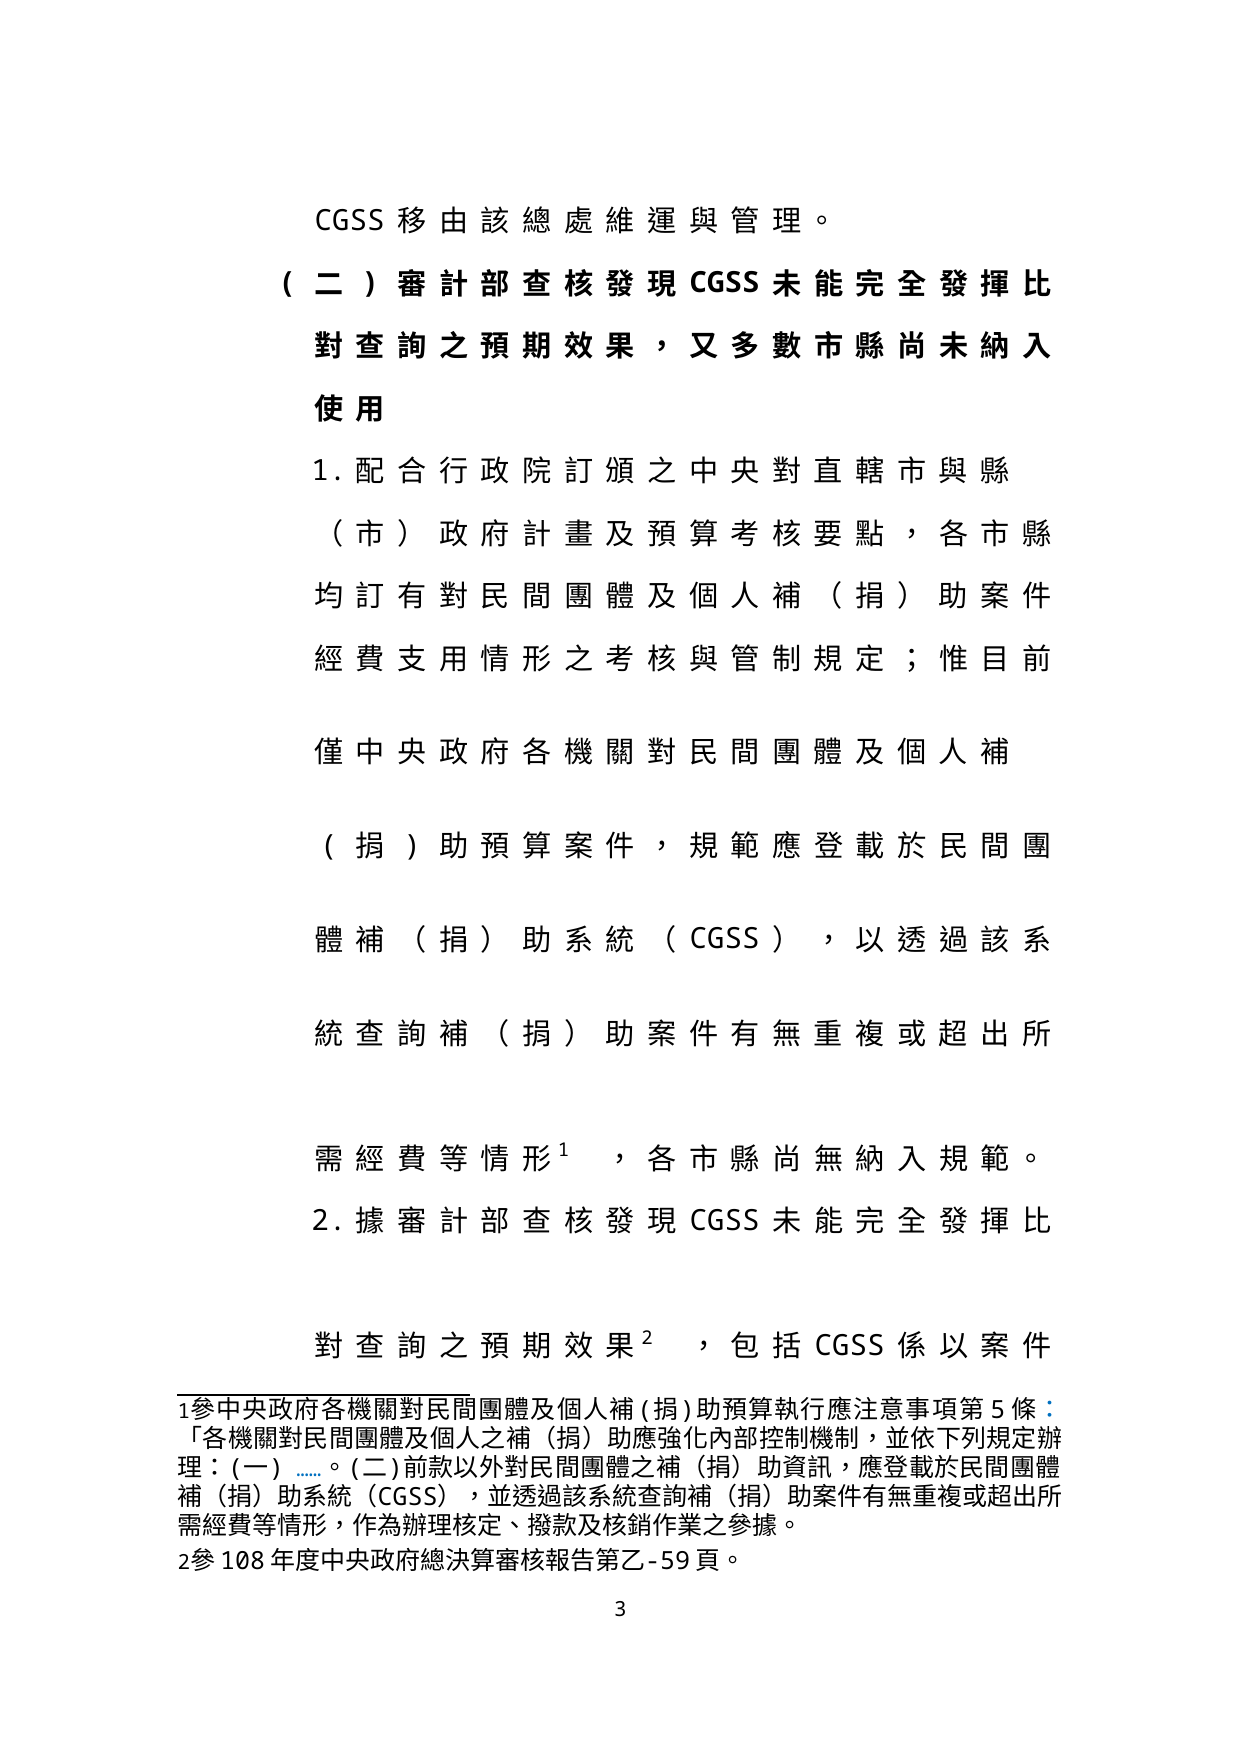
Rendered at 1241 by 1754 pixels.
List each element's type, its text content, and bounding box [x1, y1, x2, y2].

text (二)審計部查核發現CGSS未能完全發揮比對查詢之預期效果，又多數市縣尚未納入使用 [242, 240, 1058, 427]
text 2.據審計部查核發現CGSS未能完全發揮比對查詢之預期效果，包括CGSS係以案件名稱進行模糊比對查詢，系統登載金額尚缺申請與結報等經費明細；另審計部查核105至107年度財務收支結果，發現部分民間團體以同一活動內容向2個以上機關申請補助，及新竹縣等對民間團體補（捐）助金額超逾每年2萬元之上限規定，暨該系統資料庫尚未完整納入全國22市縣資料致無法確認符合相關規定等，爰建議參照美國聯邦政府作法，建置全國單一入口網站。 [271, 1177, 1058, 1365]
text 參中央政府各機關對民間團體及個人補(捐)助預算執行應注意事項第5條：「各機關對民間團體及個人之補（捐）助應強化內部控制機制，並依下列規定辦理：(一) ……。(二)前款以外對民間團體之補（捐）助資訊，應登載於民間團體補（捐）助系統（CGSS），並透過該系統查詢補（捐）助案件有無重複或超出所需經費等情形，作為辦理核定、撥款及核銷作業之參據。 [177, 1395, 1063, 1541]
text CGSS移由該總處維運與管理。 [271, 177, 1058, 240]
text 1.配合行政院訂頒之中央對直轄市與縣（市）政府計畫及預算考核要點，各市縣均訂有對民間團體及個人補（捐）助案件經費支用情形之考核與管制規定；惟目前僅中央政府各機關對民間團體及個人補(捐)助預算案件，規範應登載於民間團體補（捐）助系統（CGSS），以透過該系統查詢補（捐）助案件有無重複或超出所需經費等情形，各市縣尚無納入規範。 [271, 427, 1058, 1177]
text 參108年度中央政府總決算審核報告第乙-59頁。 [177, 1541, 1063, 1577]
